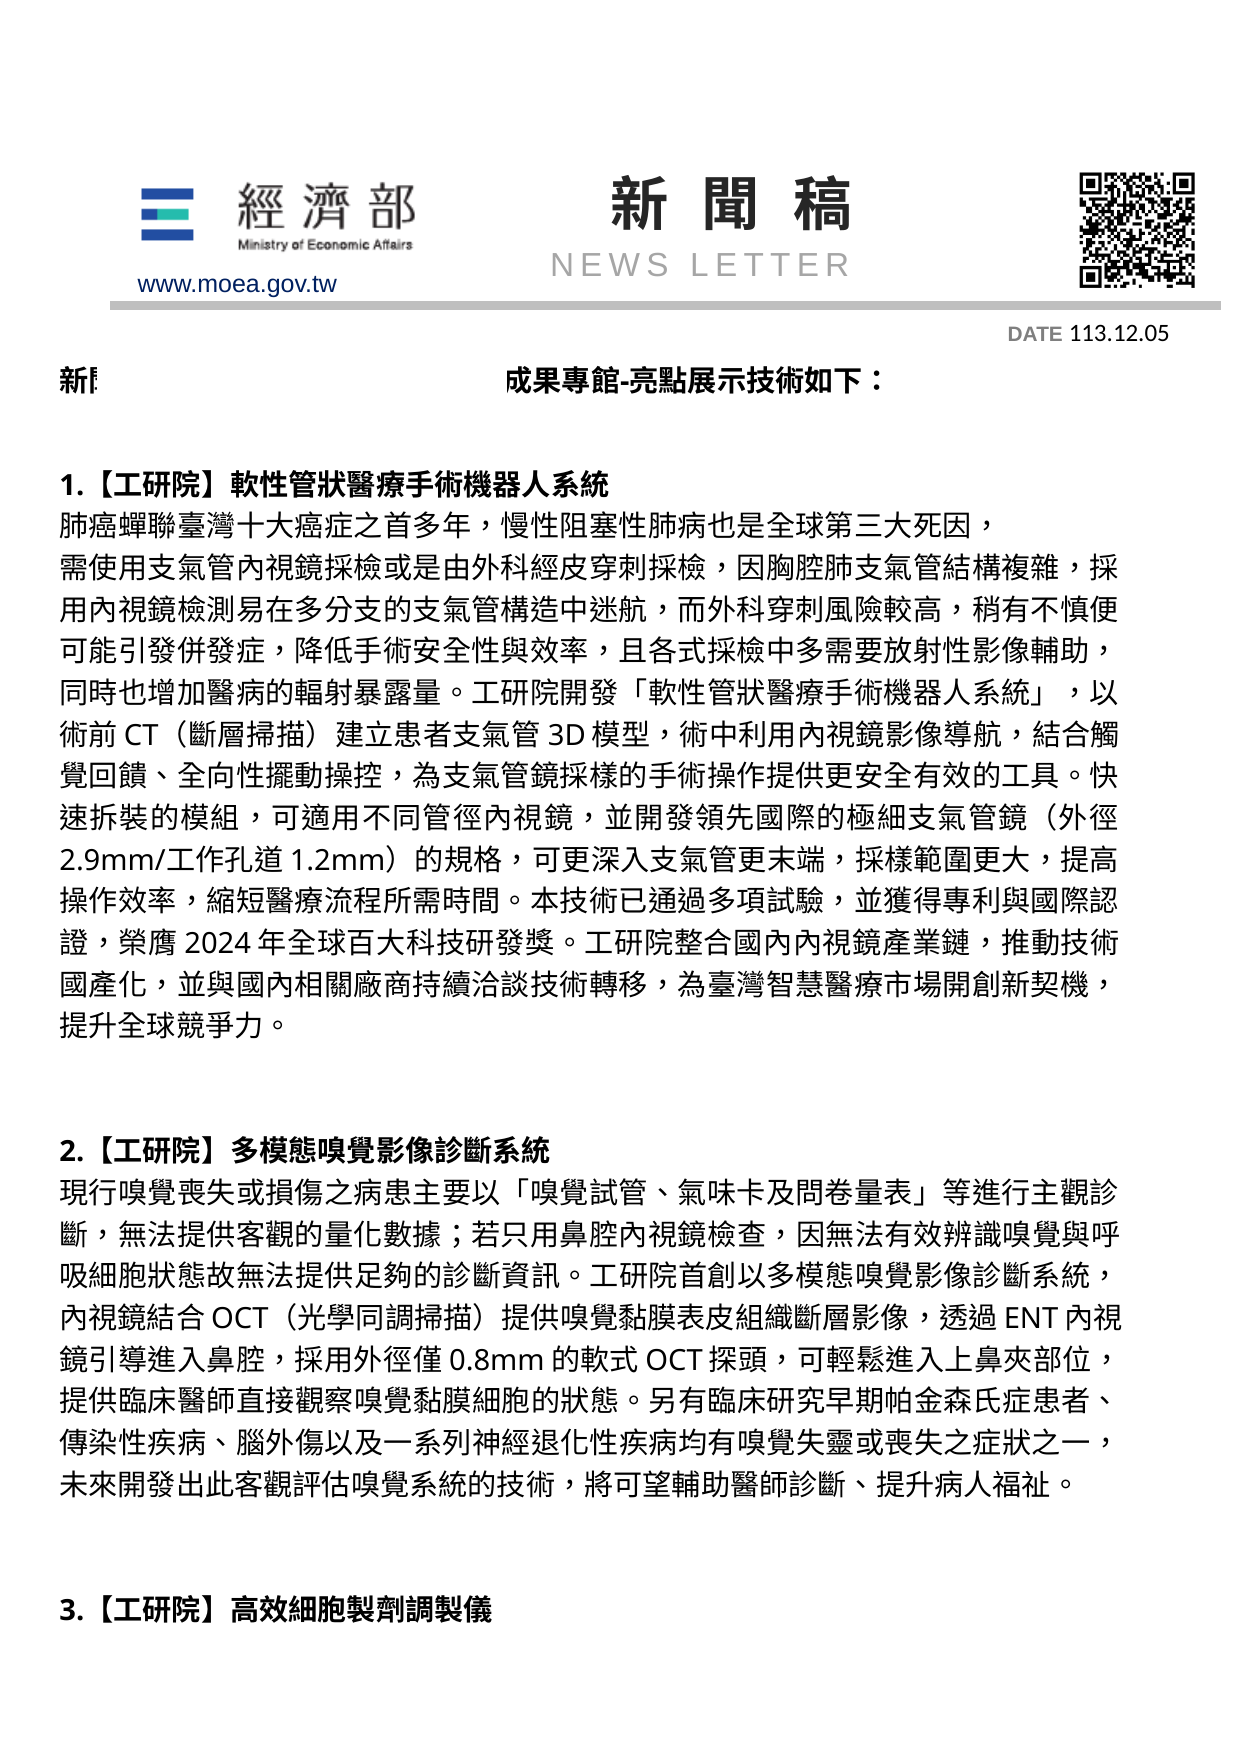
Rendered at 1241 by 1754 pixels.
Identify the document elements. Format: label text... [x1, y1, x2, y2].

text 3.【工研院】高效細胞製劑調製儀 [59, 1566, 1122, 1628]
text 肺癌蟬聯臺灣十大癌症之首多年，慢性阻塞性肺病也是全球第三大死因，肺部疾病需使用支氣管內視鏡採檢或是由外科經皮穿刺採檢，因胸腔肺支氣管結構複雜，採用內視鏡檢測易在多分支的支氣管構造中迷航，而外科穿刺風險較高，稍有不慎便可能引發併發症，降低手術安全性與效率，且各式採檢中多需要放射性影像輔助，同時也增加醫病的輻射暴露量。工研院開發「軟性管狀醫療手術機器人系統」，以術前CT（斷層掃描）建立患者支氣管3D模型，術中利用內視鏡影像導航，結合觸覺回饋、全向性擺動操控，為支氣管鏡採樣的手術操作提供更安全有效的工具。快速拆裝的模組，可適用不同管徑內視鏡，並開發領先國際的極細支氣管鏡（外徑2.9mm/工作孔道1.2mm）的規格，可更深入支氣管更末端，採樣範圍更大，提高操作效率，縮短醫療流程所需時間。本技術已通過多項試驗，並獲得專利與國際認證，榮膺2024年全球百大科技研發獎。工研院整合國內內視鏡產業鏈，推動技術國產化，並與國內相關廠商持續洽談技術轉移，為臺灣智慧醫療市場開創新契機，提升全球競爭力。 [59, 503, 1122, 1045]
text 2.【工研院】多模態嗅覺影像診斷系統 [59, 1108, 1122, 1170]
text 1.【工研院】軟性管狀醫療手術機器人系統 [59, 462, 992, 503]
text 新聞附件：經濟部產業技術司 科專成果專館-亮點展示技術如下： [59, 337, 992, 399]
text 現行嗅覺喪失或損傷之病患主要以「嗅覺試管、氣味卡及問卷量表」等進行主觀診斷，無法提供客觀的量化數據；若只用鼻腔內視鏡檢查，因無法有效辨識嗅覺與呼吸細胞狀態故無法提供足夠的診斷資訊。工研院首創以多模態嗅覺影像診斷系統，內視鏡結合OCT（光學同調掃描）提供嗅覺黏膜表皮組織斷層影像，透過ENT內視鏡引導進入鼻腔，採用外徑僅0.8mm的軟式OCT探頭，可輕鬆進入上鼻夾部位，提供臨床醫師直接觀察嗅覺黏膜細胞的狀態。另有臨床研究早期帕金森氏症患者、傳染性疾病、腦外傷以及一系列神經退化性疾病均有嗅覺失靈或喪失之症狀之一，未來開發出此客觀評估嗅覺系統的技術，將可望輔助醫師診斷、提升病人福祉。 [59, 1170, 1122, 1503]
